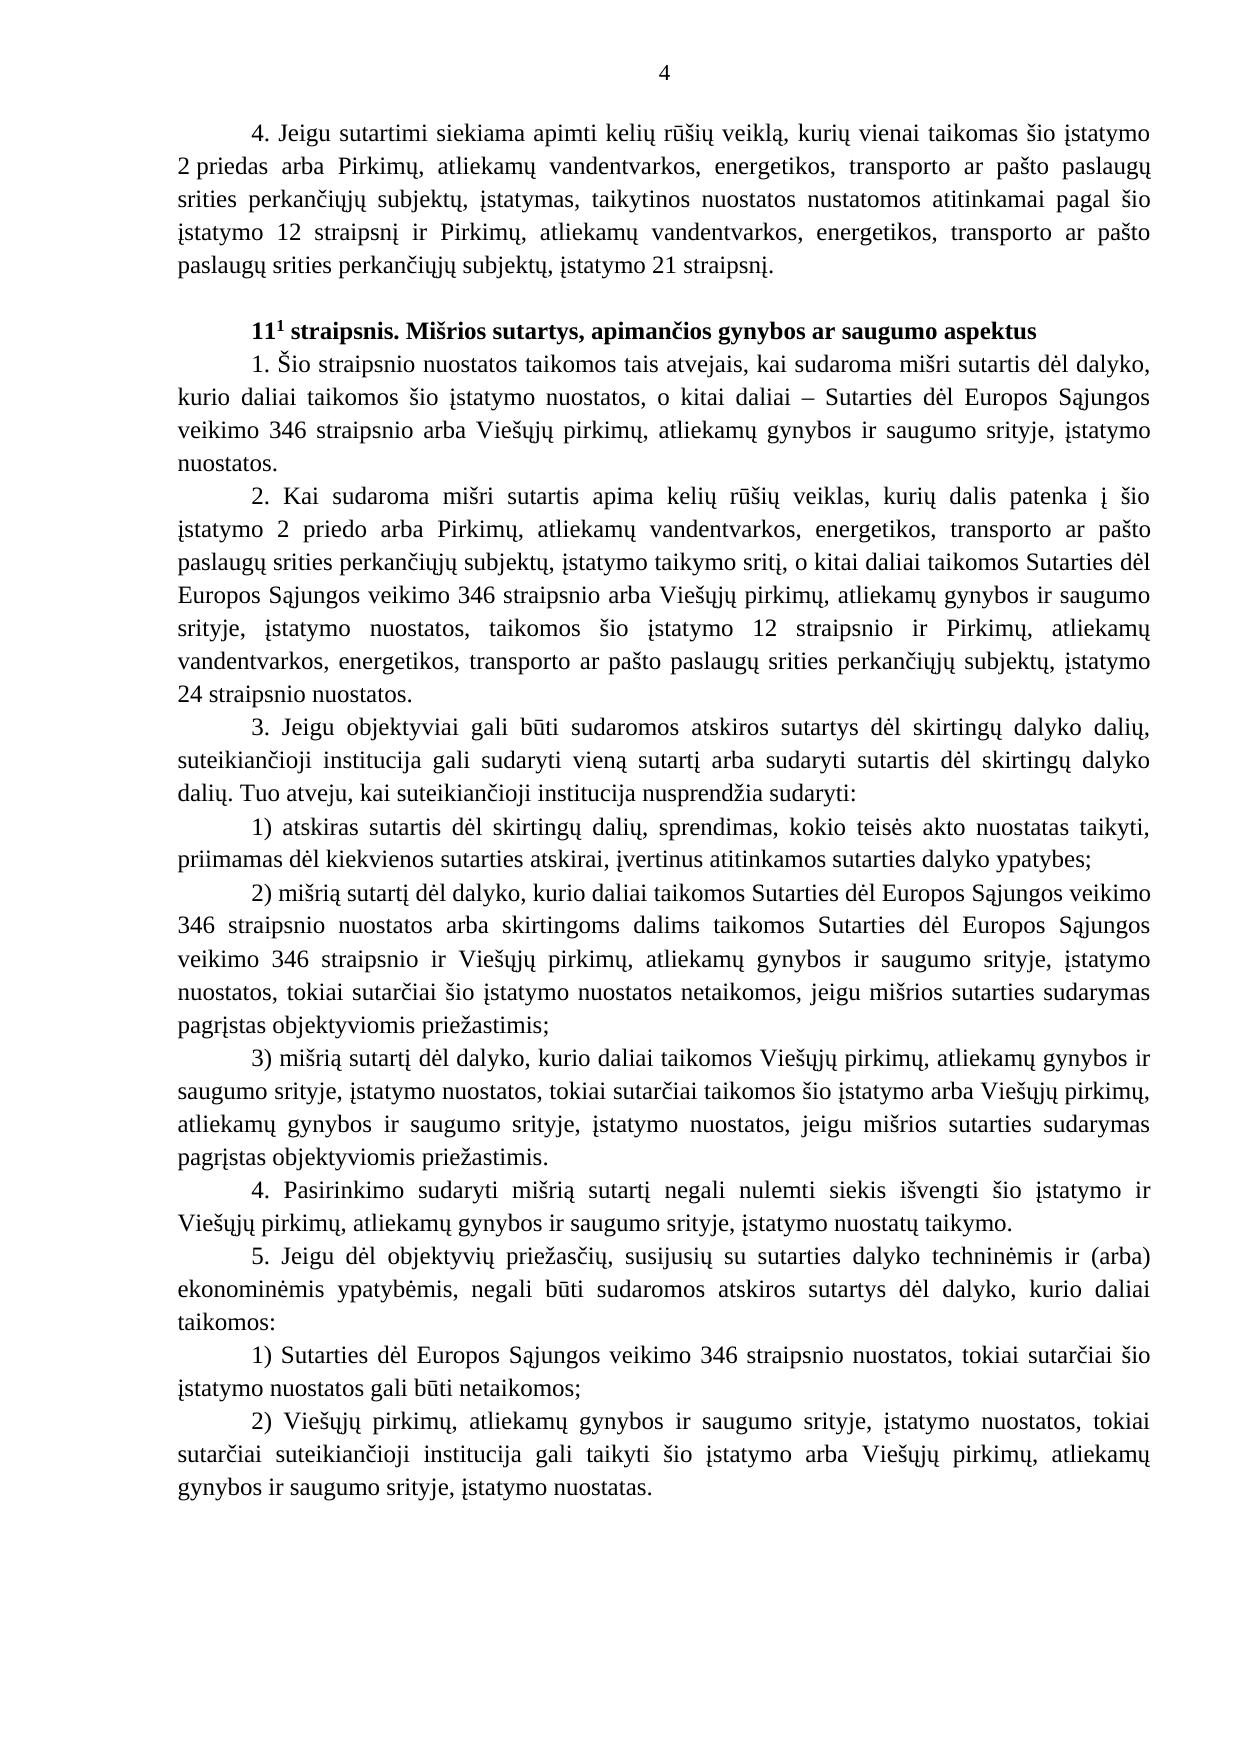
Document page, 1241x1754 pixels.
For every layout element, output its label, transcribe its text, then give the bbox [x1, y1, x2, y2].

text 1) Sutarties dėl Europos Sąjungos veikimo 346 straipsnio nuostatos, tokiai sutarčiai šio įstatymo nuostatos gali būti netaikomos; [177, 1340, 1152, 1402]
text 111 straipsnis. Mišrios sutartys, apimančios gynybos ar saugumo aspektus [177, 316, 1152, 345]
text 2. Kai sudaroma mišri sutartis apima kelių rūšių veiklas, kurių dalis patenka į šio įstatymo 2 priedo arba Pirkimų, atliekamų vandentvarkos, energetikos, transporto ar pašto paslaugų srities perkančiųjų subjektų, įstatymo taikymo sritį, o kitai daliai taikomos Sutarties dėl Europos Sąjungos veikimo 346 straipsnio arba Viešųjų pirkimų, atliekamų gynybos ir saugumo srityje, įstatymo nuostatos, taikomos šio įstatymo 12 straipsnio ir Pirkimų, atliekamų vandentvarkos, energetikos, transporto ar pašto paslaugų srities perkančiųjų subjektų, įstatymo 24 straipsnio nuostatos. [177, 481, 1152, 708]
text 2) mišrią sutartį dėl dalyko, kurio daliai taikomos Sutarties dėl Europos Sąjungos veikimo 346 straipsnio nuostatos arba skirtingoms dalims taikomos Sutarties dėl Europos Sąjungos veikimo 346 straipsnio ir Viešųjų pirkimų, atliekamų gynybos ir saugumo srityje, įstatymo nuostatos, tokiai sutarčiai šio įstatymo nuostatos netaikomos, jeigu mišrios sutarties sudarymas pagrįstas objektyviomis priežastimis; [177, 878, 1152, 1038]
text 4. Pasirinkimo sudaryti mišrią sutartį negali nulemti siekis išvengti šio įstatymo ir Viešųjų pirkimų, atliekamų gynybos ir saugumo srityje, įstatymo nuostatų taikymo. [177, 1175, 1152, 1237]
text 5. Jeigu dėl objektyvių priežasčių, susijusių su sutarties dalyko techninėmis ir (arba) ekonominėmis ypatybėmis, negali būti sudaromos atskiros sutartys dėl dalyko, kurio daliai taikomos: [177, 1241, 1152, 1336]
text 1. Šio straipsnio nuostatos taikomos tais atvejais, kai sudaroma mišri sutartis dėl dalyko, kurio daliai taikomos šio įstatymo nuostatos, o kitai daliai – Sutarties dėl Europos Sąjungos veikimo 346 straipsnio arba Viešųjų pirkimų, atliekamų gynybos ir saugumo srityje, įstatymo nuostatos. [177, 349, 1152, 477]
text 1) atskiras sutartis dėl skirtingų dalių, sprendimas, kokio teisės akto nuostatas taikyti, priimamas dėl kiekvienos sutarties atskirai, įvertinus atitinkamos sutarties dalyko ypatybes; [177, 812, 1152, 873]
text 4. Jeigu sutartimi siekiama apimti kelių rūšių veiklą, kurių vienai taikomas šio įstatymo 2 priedas arba Pirkimų, atliekamų vandentvarkos, energetikos, transporto ar pašto paslaugų srities perkančiųjų subjektų, įstatymas, taikytinos nuostatos nustatomos atitinkamai pagal šio įstatymo 12 straipsnį ir Pirkimų, atliekamų vandentvarkos, energetikos, transporto ar pašto paslaugų srities perkančiųjų subjektų, įstatymo 21 straipsnį. [177, 118, 1152, 279]
text 3) mišrią sutartį dėl dalyko, kurio daliai taikomos Viešųjų pirkimų, atliekamų gynybos ir saugumo srityje, įstatymo nuostatos, tokiai sutarčiai taikomos šio įstatymo arba Viešųjų pirkimų, atliekamų gynybos ir saugumo srityje, įstatymo nuostatos, jeigu mišrios sutarties sudarymas pagrįstas objektyviomis priežastimis. [177, 1043, 1152, 1171]
text 3. Jeigu objektyviai gali būti sudaromos atskiros sutartys dėl skirtingų dalyko dalių, suteikiančioji institucija gali sudaryti vieną sutartį arba sudaryti sutartis dėl skirtingų dalyko dalių. Tuo atveju, kai suteikiančioji institucija nusprendžia sudaryti: [177, 712, 1152, 807]
text 2) Viešųjų pirkimų, atliekamų gynybos ir saugumo srityje, įstatymo nuostatos, tokiai sutarčiai suteikiančioji institucija gali taikyti šio įstatymo arba Viešųjų pirkimų, atliekamų gynybos ir saugumo srityje, įstatymo nuostatas. [177, 1406, 1152, 1501]
